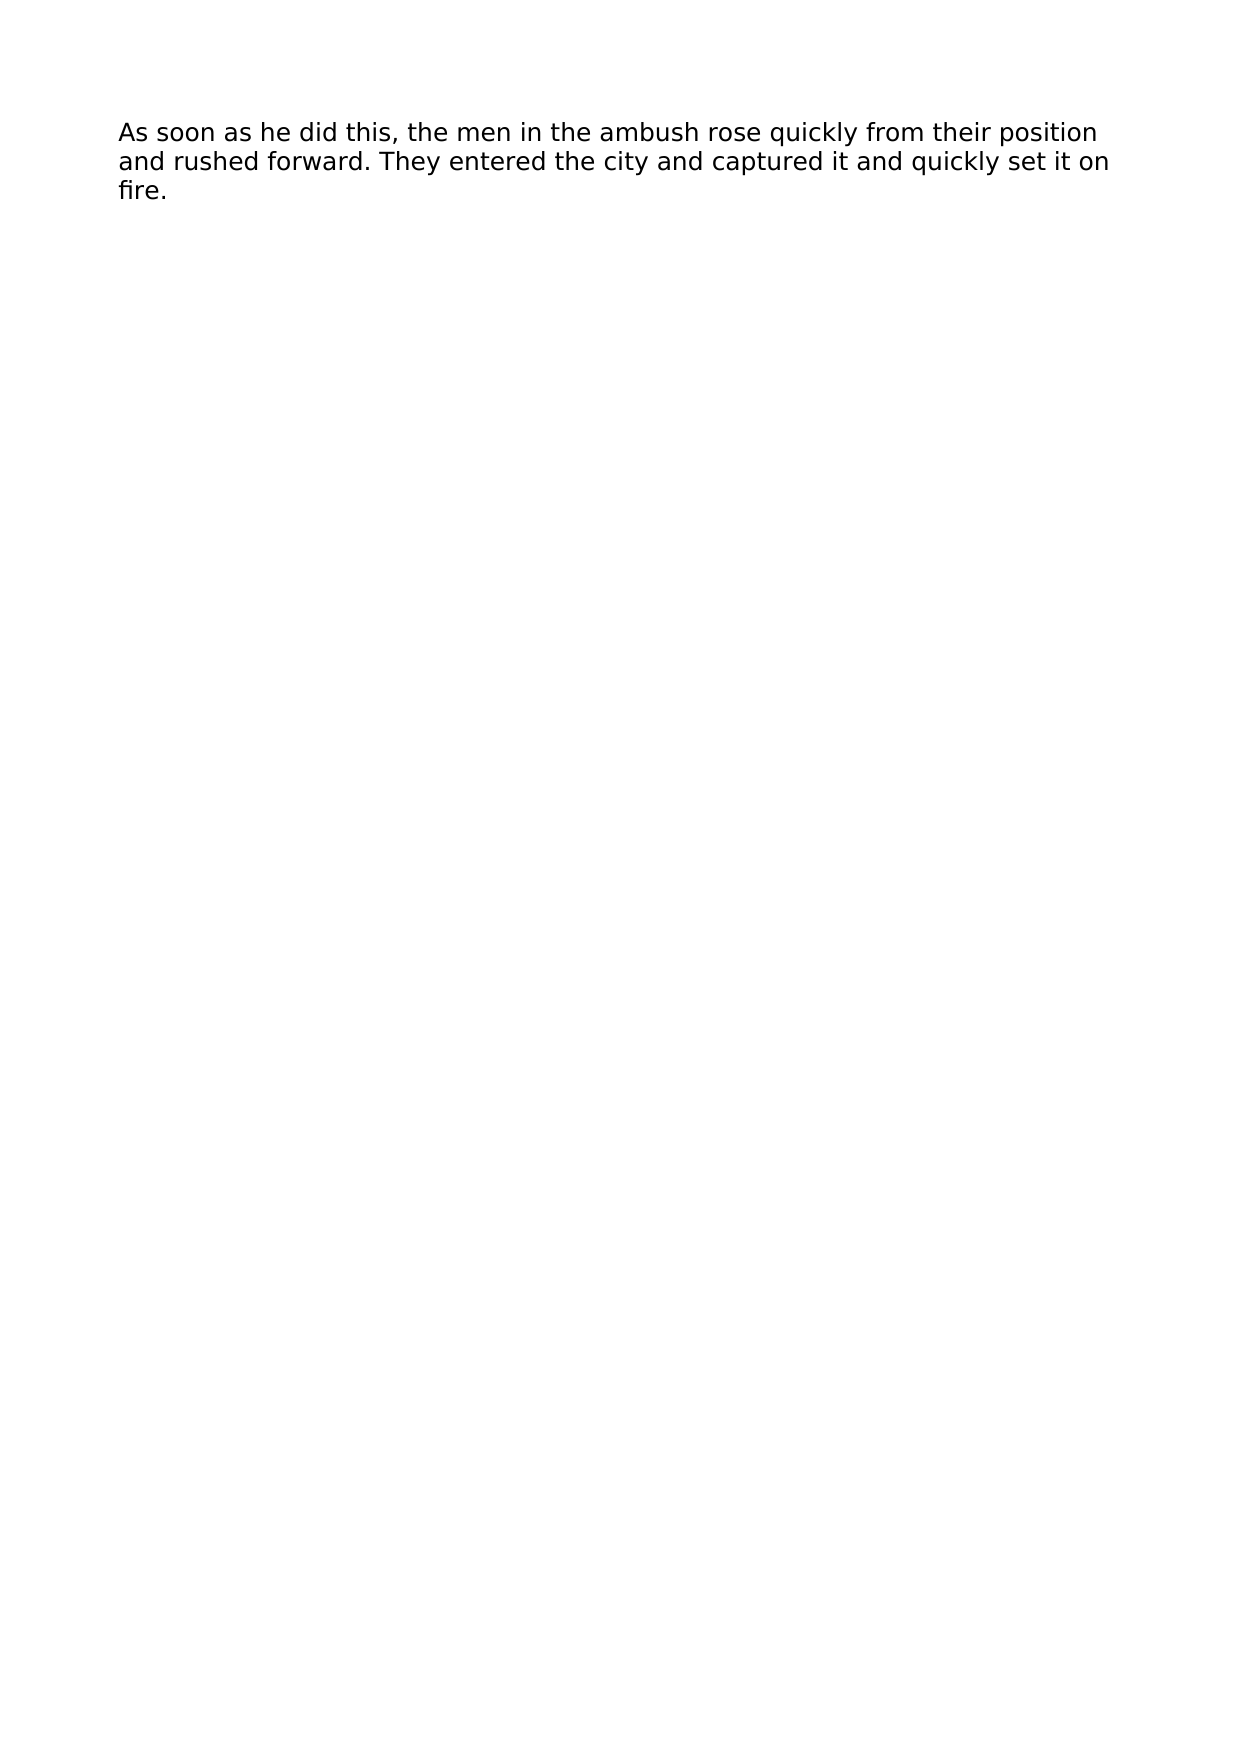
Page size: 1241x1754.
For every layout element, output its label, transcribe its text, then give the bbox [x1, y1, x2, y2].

text As soon as he did this, the men in the ambush rose quickly from their position and rushed forward. They entered the city and captured it and quickly set it on fire. [118, 118, 1122, 206]
